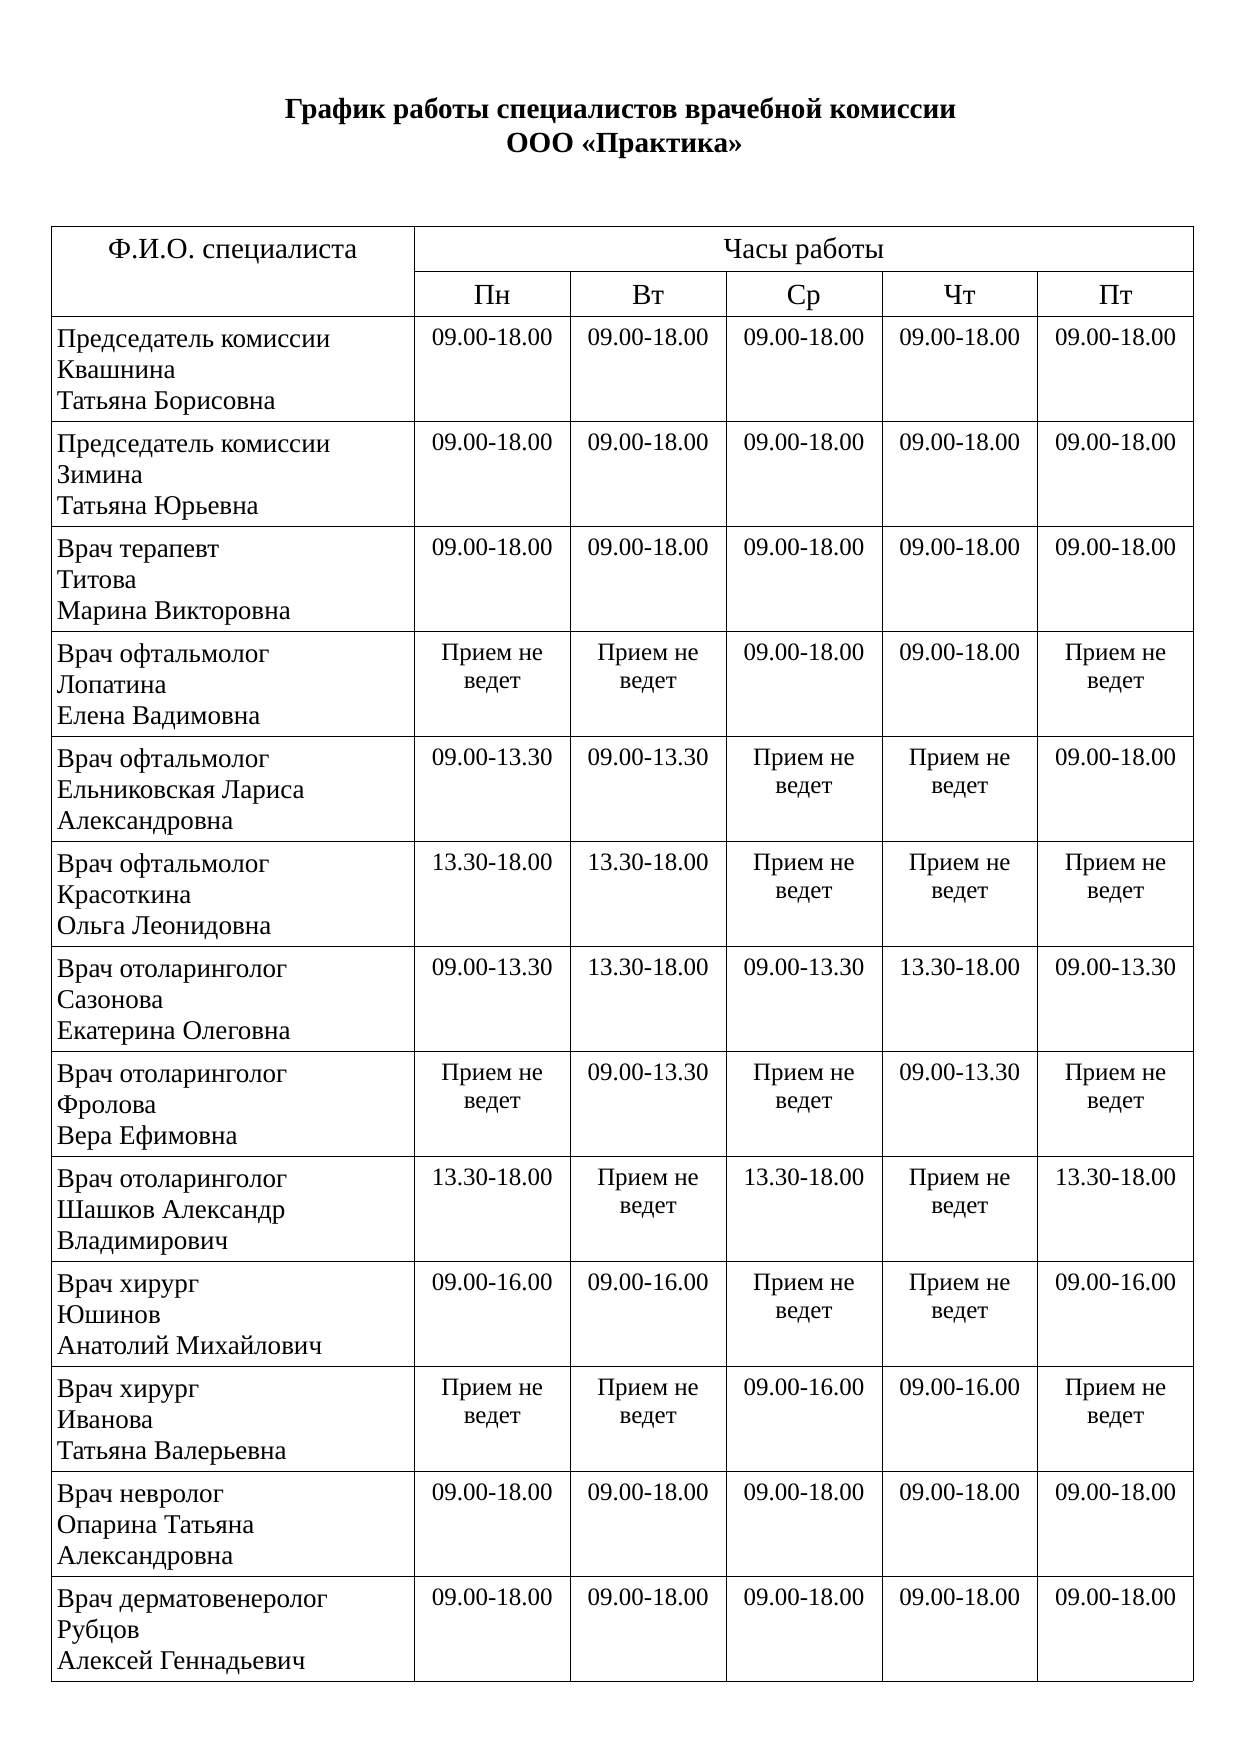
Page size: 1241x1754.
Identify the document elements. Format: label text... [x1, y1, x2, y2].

table_cell 09.00-18.00 [727, 317, 882, 421]
table_cell 09.00-18.00 [1038, 317, 1193, 421]
table_cell Прием не ведет [883, 1157, 1037, 1261]
table_cell Прием не ведет [415, 632, 570, 736]
table_cell 09.00-18.00 [883, 317, 1037, 421]
table_cell Врач офтальмолог Красоткина Ольга Леонидовна [52, 842, 414, 946]
table_cell 09.00-18.00 [415, 422, 570, 526]
table_cell 09.00-13.30 [727, 947, 882, 1051]
table_cell Врач дерматовенеролог Рубцов Алексей Геннадьевич [52, 1577, 414, 1681]
table_cell 09.00-18.00 [727, 632, 882, 736]
table_cell 13.30-18.00 [883, 947, 1037, 1051]
table_cell 09.00-18.00 [571, 317, 726, 421]
table_cell 13.30-18.00 [571, 947, 726, 1051]
table_cell 09.00-13.30 [1038, 947, 1193, 1051]
table_cell Прием не ведет [727, 842, 882, 946]
table_cell 09.00-18.00 [883, 422, 1037, 526]
table_cell Ср [727, 272, 882, 316]
table_cell 09.00-13.30 [883, 1052, 1037, 1156]
table_cell 09.00-16.00 [727, 1367, 882, 1471]
table_cell 09.00-18.00 [571, 422, 726, 526]
table_cell 09.00-13.30 [415, 947, 570, 1051]
table_cell 09.00-18.00 [415, 1577, 570, 1681]
table_cell Прием не ведет [571, 1157, 726, 1261]
table_cell Врач отоларинголог Шашков Александр Владимирович [52, 1157, 414, 1261]
table_cell 09.00-18.00 [415, 1472, 570, 1576]
table_cell 09.00-18.00 [415, 317, 570, 421]
table_cell 09.00-18.00 [571, 527, 726, 631]
table_header Ф.И.О. специалиста [52, 227, 414, 316]
table_cell Прием не ведет [727, 1052, 882, 1156]
table_cell 09.00-18.00 [727, 422, 882, 526]
table_cell 09.00-18.00 [727, 527, 882, 631]
table_cell 09.00-16.00 [1038, 1262, 1193, 1366]
table_cell 09.00-18.00 [571, 1472, 726, 1576]
table_cell 09.00-18.00 [415, 527, 570, 631]
table_cell Врач хирург Иванова Татьяна Валерьевна [52, 1367, 414, 1471]
table_cell 09.00-16.00 [571, 1262, 726, 1366]
table_cell Врач невролог Опарина Татьяна Александровна [52, 1472, 414, 1576]
table_cell 13.30-18.00 [415, 1157, 570, 1261]
table_cell 09.00-18.00 [727, 1577, 882, 1681]
table_cell Прием не ведет [571, 632, 726, 736]
table_cell 13.30-18.00 [415, 842, 570, 946]
table_cell Прием не ведет [415, 1052, 570, 1156]
table_cell 09.00-13.30 [571, 1052, 726, 1156]
table_cell 09.00-18.00 [571, 1577, 726, 1681]
table_cell 09.00-13.30 [571, 737, 726, 841]
table_cell Врач хирург Юшинов Анатолий Михайлович [52, 1262, 414, 1366]
table_cell 13.30-18.00 [571, 842, 726, 946]
table_cell Пн [415, 272, 570, 316]
table_cell 09.00-18.00 [1038, 527, 1193, 631]
table_cell 09.00-18.00 [1038, 1472, 1193, 1576]
table_cell 13.30-18.00 [1038, 1157, 1193, 1261]
table_cell 09.00-16.00 [883, 1367, 1037, 1471]
table_cell Прием не ведет [1038, 842, 1193, 946]
table_cell 13.30-18.00 [727, 1157, 882, 1261]
table_cell Прием не ведет [883, 737, 1037, 841]
text ООО «Практика» [94, 125, 1154, 159]
table_cell Председатель комиссии Зимина Татьяна Юрьевна [52, 422, 414, 526]
table_cell Прием не ведет [415, 1367, 570, 1471]
table_cell Председатель комиссии Квашнина Татьяна Борисовна [52, 317, 414, 421]
table_cell 09.00-13.30 [415, 737, 570, 841]
table_cell 09.00-18.00 [727, 1472, 882, 1576]
table_cell 09.00-18.00 [1038, 1577, 1193, 1681]
table_cell Прием не ведет [571, 1367, 726, 1471]
table_cell Чт [883, 272, 1037, 316]
table_cell 09.00-16.00 [415, 1262, 570, 1366]
table_cell Прием не ведет [883, 842, 1037, 946]
text График работы специалистов врачебной комиссии [94, 92, 1154, 125]
table_cell Врач отоларинголог Сазонова Екатерина Олеговна [52, 947, 414, 1051]
table_cell Врач терапевт Титова Марина Викторовна [52, 527, 414, 631]
table_cell Вт [571, 272, 726, 316]
table_cell Прием не ведет [883, 1262, 1037, 1366]
table_cell Прием не ведет [1038, 1367, 1193, 1471]
table_cell Прием не ведет [727, 1262, 882, 1366]
table_header Часы работы [415, 227, 1193, 271]
table_cell 09.00-18.00 [883, 527, 1037, 631]
table_cell Врач отоларинголог Фролова Вера Ефимовна [52, 1052, 414, 1156]
table_cell Врач офтальмолог Ельниковская Лариса Александровна [52, 737, 414, 841]
table_cell 09.00-18.00 [883, 1472, 1037, 1576]
table_cell Прием не ведет [727, 737, 882, 841]
table_cell 09.00-18.00 [1038, 422, 1193, 526]
table_cell Врач офтальмолог Лопатина Елена Вадимовна [52, 632, 414, 736]
table_cell 09.00-18.00 [883, 1577, 1037, 1681]
table_cell 09.00-18.00 [883, 632, 1037, 736]
table_cell Прием не ведет [1038, 1052, 1193, 1156]
table_cell Прием не ведет [1038, 632, 1193, 736]
table_cell Пт [1038, 272, 1193, 316]
table_cell 09.00-18.00 [1038, 737, 1193, 841]
